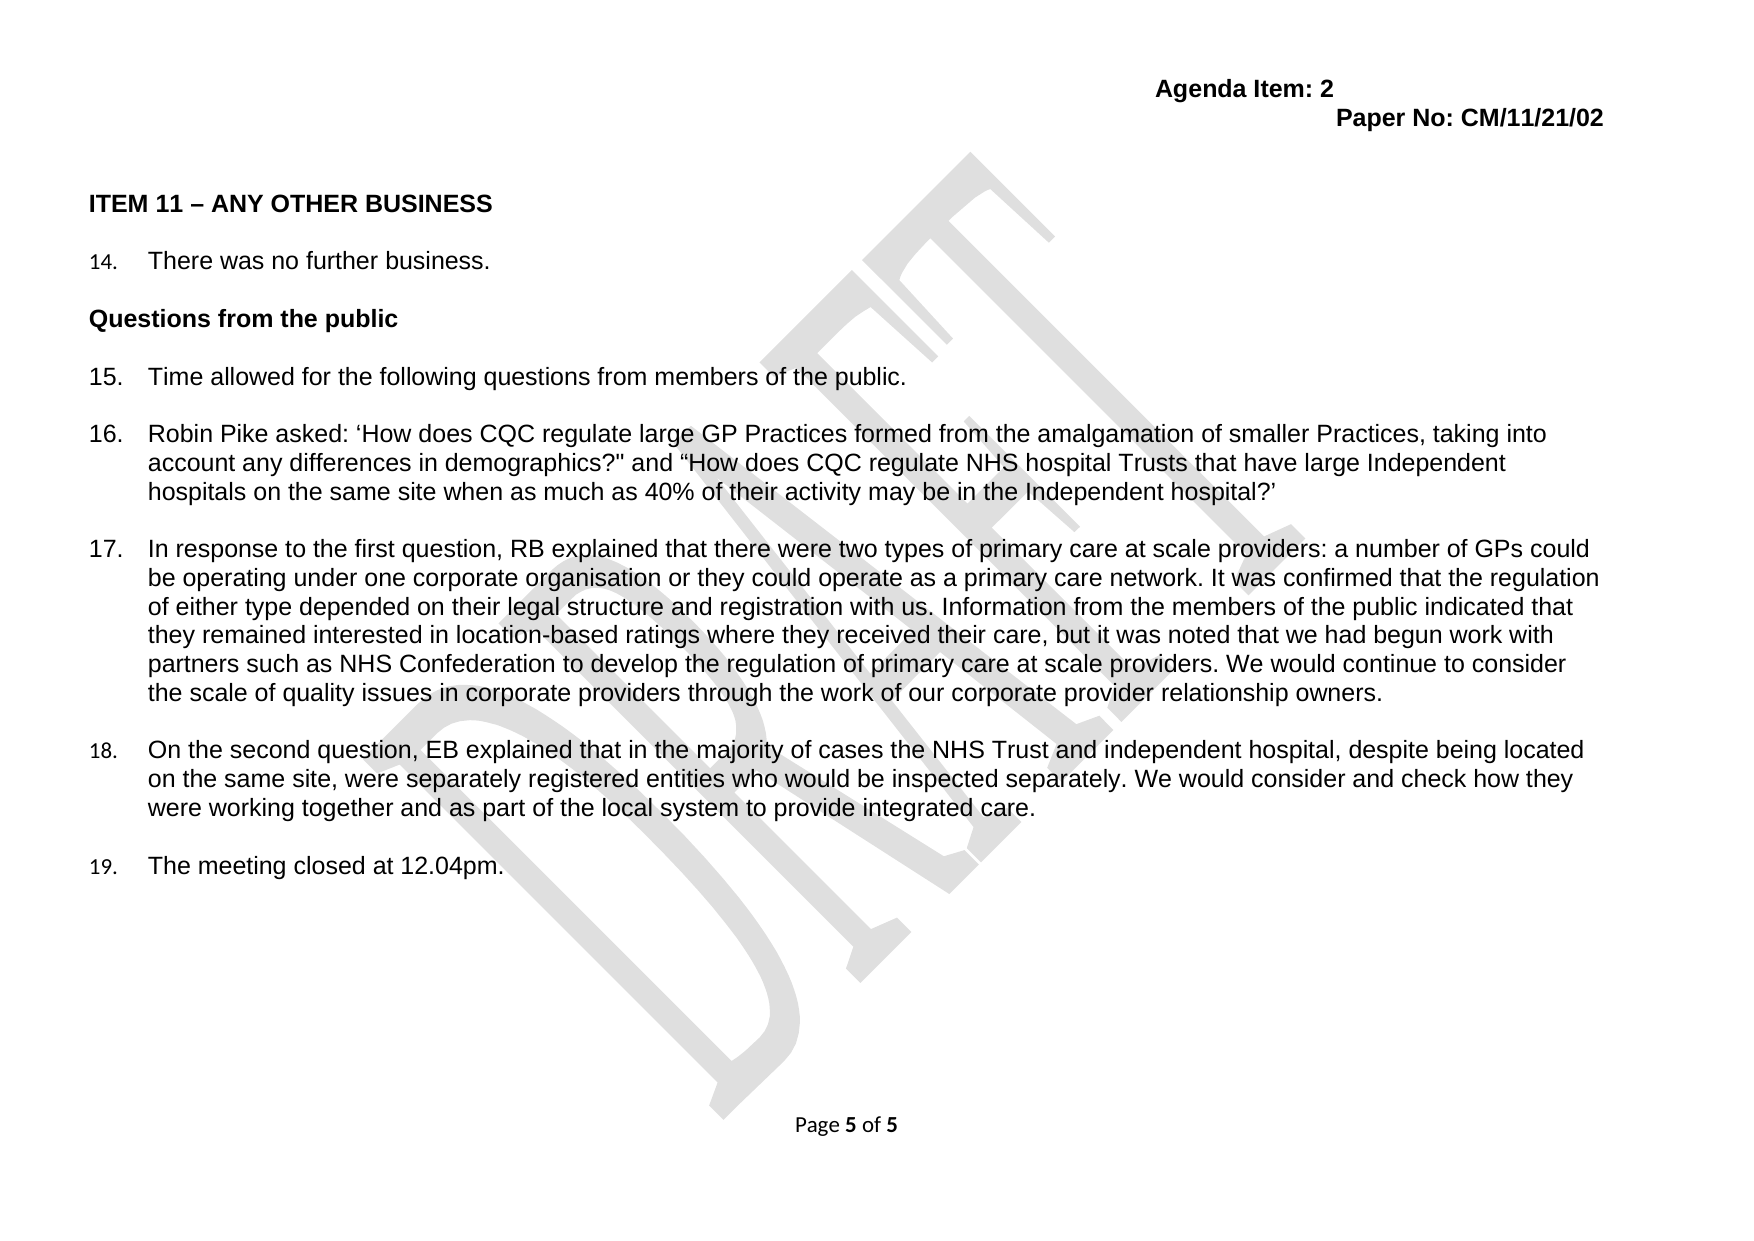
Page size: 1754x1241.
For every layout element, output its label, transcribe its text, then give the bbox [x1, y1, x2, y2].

text [887, 304, 934, 333]
list In response to the first question, RB explained that there were two types of primary care at scale providers: a number of GPs could be operating under one corporate organisation or they could operate as a primary care network. It was confirmed that the regulation of either type depended on their legal structure and registration with us. Information from the members of the public indicated that they remained interested in location-based ratings where they received their care, but it was noted that we had begun work with partners such as NHS Confederation to develop the regulation of primary care at scale providers. We would continue to consider the scale of quality issues in corporate providers through the work of our corporate provider relationship owners. [558, 588, 729, 706]
list On the second question, EB explained that in the majority of cases the NHS Trust and independent hospital, despite being located on the same site, were separately registered entities who would be inspected separately. We would consider and check how they were working together and as part of the local system to provide integrated care. [576, 735, 727, 822]
list [523, 851, 687, 880]
list [794, 851, 925, 880]
list Robin Pike asked: ‘How does CQC regulate large GP Practices formed from the amalgamation of smaller Practices, taking into account any differences in demographics?" and “How does CQC regulate NHS hospital Trusts that have large Independent hospitals on the same site when as much as 40% of their activity may be in the Independent hospital?’ [89, 419, 932, 505]
list On the second question, EB explained that in the majority of cases the NHS Trust and independent hospital, despite being located on the same site, were separately registered entities who would be inspected separately. We would consider and check how they were working together and as part of the local system to provide integrated care. [429, 735, 631, 822]
list [700, 851, 785, 880]
text [954, 190, 1019, 217]
list Robin Pike asked: ‘How does CQC regulate large GP Practices formed from the amalgamation of smaller Practices, taking into account any differences in demographics?" and “How does CQC regulate NHS hospital Trusts that have large Independent hospitals on the same site when as much as 40% of their activity may be in the Independent hospital?’ [885, 419, 1002, 499]
text Questions from the public [89, 304, 816, 333]
list On the second question, EB explained that in the majority of cases the NHS Trust and independent hospital, despite being located on the same site, were separately registered entities who would be inspected separately. We would consider and check how they were working together and as part of the local system to provide integrated care. [89, 735, 456, 822]
list In response to the first question, RB explained that there were two types of primary care at scale providers: a number of GPs could be operating under one corporate organisation or they could operate as a primary care network. It was confirmed that the regulation of either type depended on their legal structure and registration with us. Information from the members of the public indicated that they remained interested in location-based ratings where they received their care, but it was noted that we had begun work with partners such as NHS Confederation to develop the regulation of primary care at scale providers. We would continue to consider the scale of quality issues in corporate providers through the work of our corporate provider relationship owners. [1000, 534, 1604, 706]
text [1008, 188, 1604, 217]
list Robin Pike asked: ‘How does CQC regulate large GP Practices formed from the amalgamation of smaller Practices, taking into account any differences in demographics?" and “How does CQC regulate NHS hospital Trusts that have large Independent hospitals on the same site when as much as 40% of their activity may be in the Independent hospital?’ [974, 419, 1196, 505]
list Time allowed for the following questions from members of the public. [827, 361, 1081, 390]
list [965, 851, 1604, 880]
text ITEM 11 – ANY OTHER BUSINESS [89, 188, 933, 217]
text [923, 304, 1024, 333]
text [1033, 304, 1604, 333]
list There was no further business. [89, 246, 875, 275]
list On the second question, EB explained that in the majority of cases the NHS Trust and independent hospital, despite being located on the same site, were separately registered entities who would be inspected separately. We would consider and check how they were working together and as part of the local system to provide integrated care. [767, 735, 968, 822]
list Time allowed for the following questions from members of the public. [89, 361, 817, 390]
list On the second question, EB explained that in the majority of cases the NHS Trust and independent hospital, despite being located on the same site, were separately registered entities who would be inspected separately. We would consider and check how they were working together and as part of the local system to provide integrated care. [920, 735, 1604, 822]
list [975, 246, 1604, 275]
list Robin Pike asked: ‘How does CQC regulate large GP Practices formed from the amalgamation of smaller Practices, taking into account any differences in demographics?" and “How does CQC regulate NHS hospital Trusts that have large Independent hospitals on the same site when as much as 40% of their activity may be in the Independent hospital?’ [1148, 419, 1604, 505]
list The meeting closed at 12.04pm. [89, 851, 514, 880]
list In response to the first question, RB explained that there were two types of primary care at scale providers: a number of GPs could be operating under one corporate organisation or they could operate as a primary care network. It was confirmed that the regulation of either type depended on their legal structure and registration with us. Information from the members of the public indicated that they remained interested in location-based ratings where they received their care, but it was noted that we had begun work with partners such as NHS Confederation to develop the regulation of primary care at scale providers. We would continue to consider the scale of quality issues in corporate providers through the work of our corporate provider relationship owners. [762, 534, 910, 672]
list Time allowed for the following questions from members of the public. [1090, 361, 1604, 390]
list In response to the first question, RB explained that there were two types of primary care at scale providers: a number of GPs could be operating under one corporate organisation or they could operate as a primary care network. It was confirmed that the regulation of either type depended on their legal structure and registration with us. Information from the members of the public indicated that they remained interested in location-based ratings where they received their care, but it was noted that we had begun work with partners such as NHS Confederation to develop the regulation of primary care at scale providers. We would continue to consider the scale of quality issues in corporate providers through the work of our corporate provider relationship owners. [89, 534, 878, 706]
list [902, 246, 966, 275]
text [839, 308, 898, 333]
list In response to the first question, RB explained that there were two types of primary care at scale providers: a number of GPs could be operating under one corporate organisation or they could operate as a primary care network. It was confirmed that the regulation of either type depended on their legal structure and registration with us. Information from the members of the public indicated that they remained interested in location-based ratings where they received their care, but it was noted that we had begun work with partners such as NHS Confederation to develop the regulation of primary care at scale providers. We would continue to consider the scale of quality issues in corporate providers through the work of our corporate provider relationship owners. [832, 534, 1114, 706]
